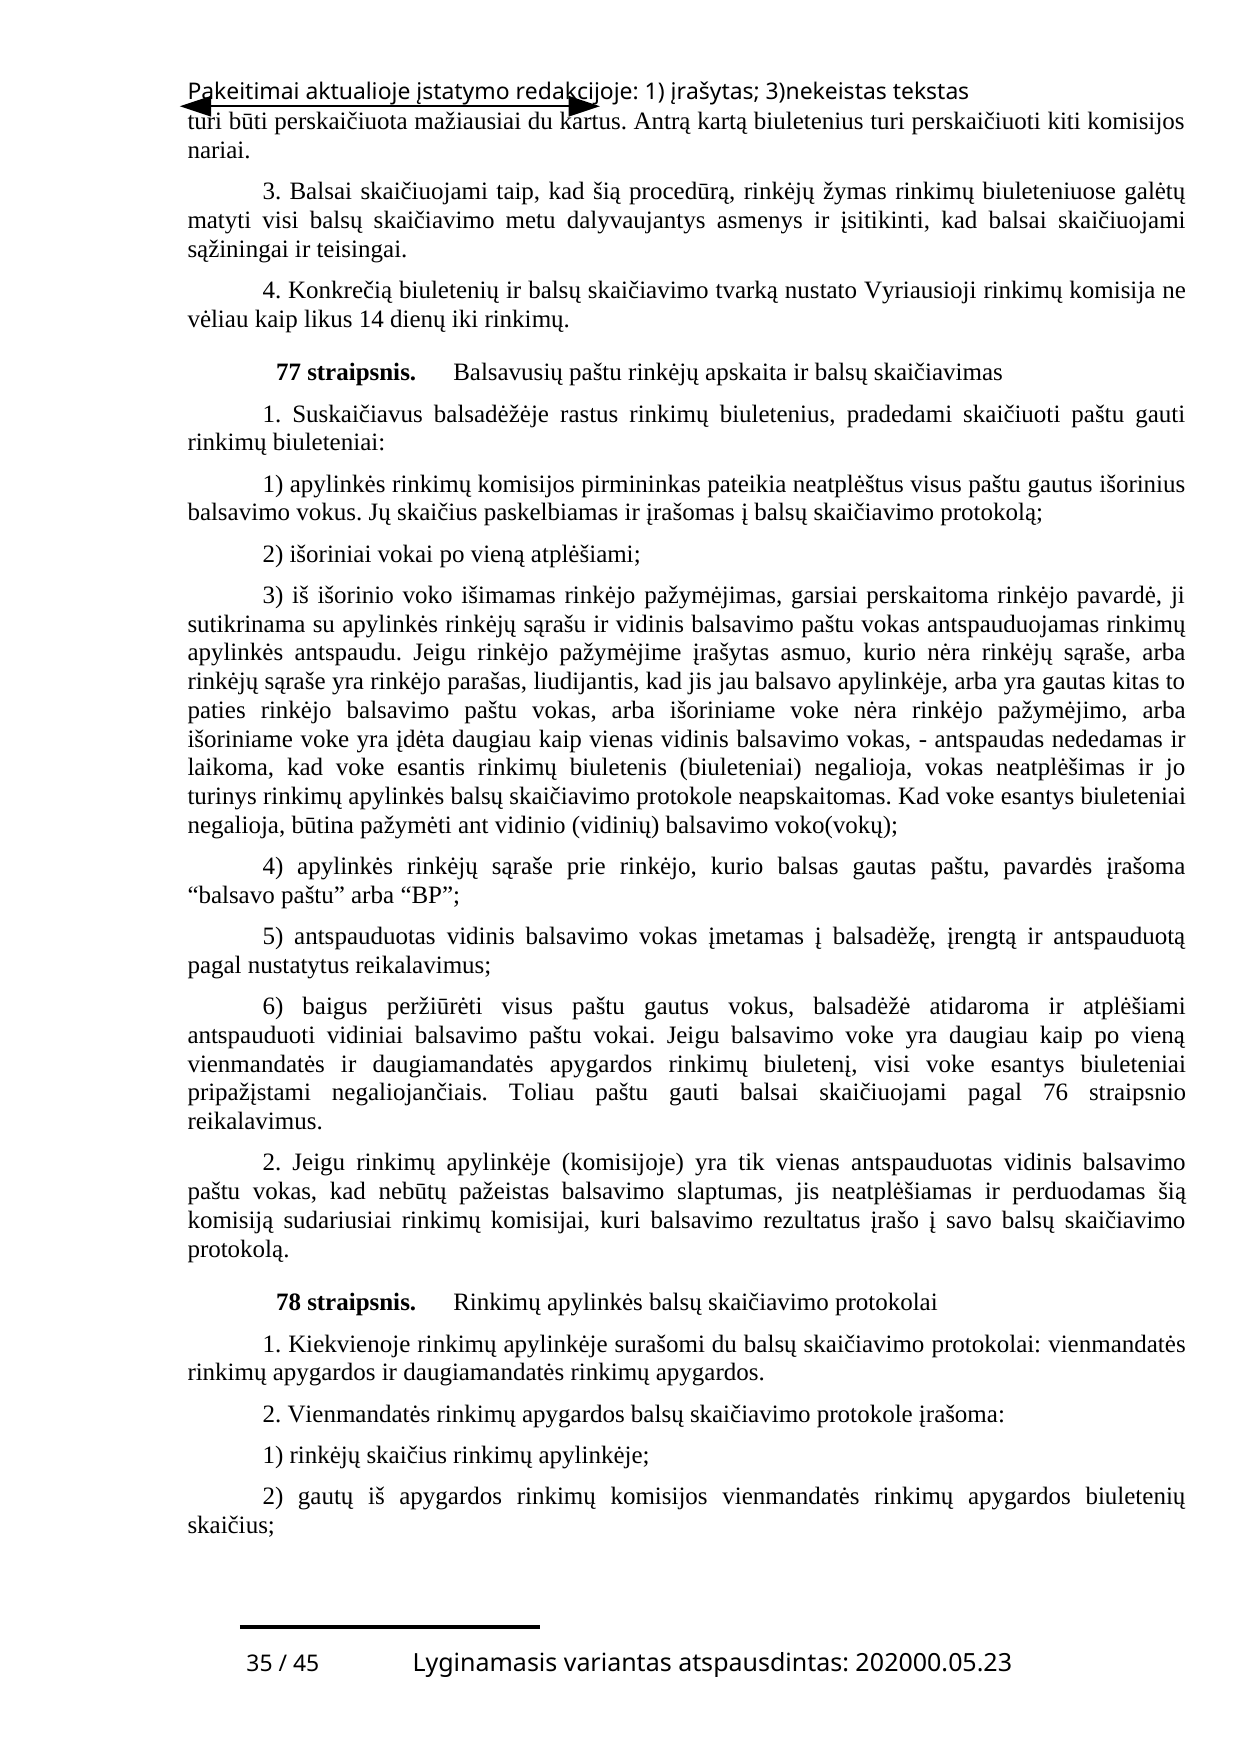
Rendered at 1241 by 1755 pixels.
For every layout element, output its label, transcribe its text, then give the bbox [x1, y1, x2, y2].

text 4. Konkrečią biuletenių ir balsų skaičiavimo tvarką nustato Vyriausioji rinkimų komisija ne vėliau kaip likus 14 dienų iki rinkimų. [187, 275, 1187, 332]
text 2. Vienmandatės rinkimų apygardos balsų skaičiavimo protokole įrašoma: [187, 1399, 1187, 1427]
text 3. Balsai skaičiuojami taip, kad šią procedūrą, rinkėjų žymas rinkimų biuleteniuose galėtų matyti visi balsų skaičiavimo metu dalyvaujantys asmenys ir įsitikinti, kad balsai skaičiuojami sąžiningai ir teisingai. [187, 176, 1187, 262]
text 1. Suskaičiavus balsadėžėje rastus rinkimų biuletenius, pradedami skaičiuoti paštu gauti rinkimų biuleteniai: [187, 399, 1187, 456]
text 2) išoriniai vokai po vieną atplėšiami; [187, 539, 1187, 567]
text 6) baigus peržiūrėti visus paštu gautus vokus, balsadėžė atidaroma ir atplėšiami antspauduoti vidiniai balsavimo paštu vokai. Jeigu balsavimo voke yra daugiau kaip po vieną vienmandatės ir daugiamandatės apygardos rinkimų biuletenį, visi voke esantys biuleteniai pripažįstami negaliojančiais. Toliau paštu gauti balsai skaičiuojami pagal 76 straipsnio reikalavimus. [187, 991, 1187, 1135]
subtitle 77 straipsnis. Balsavusių paštu rinkėjų apskaita ir balsų skaičiavimas [276, 357, 1187, 386]
text 2. Jeigu rinkimų apylinkėje (komisijoje) yra tik vienas antspauduotas vidinis balsavimo paštu vokas, kad nebūtų pažeistas balsavimo slaptumas, jis neatplėšiamas ir perduodamas šią komisiją sudariusiai rinkimų komisijai, kuri balsavimo rezultatus įrašo į savo balsų skaičiavimo protokolą. [187, 1147, 1187, 1262]
subtitle 78 straipsnis. Rinkimų apylinkės balsų skaičiavimo protokolai [276, 1287, 1187, 1316]
text 2) gautų iš apygardos rinkimų komisijos vienmandatės rinkimų apygardos biuletenių skaičius; [187, 1481, 1187, 1539]
text 1) rinkėjų skaičius rinkimų apylinkėje; [187, 1440, 1187, 1469]
text 1. Kiekvienoje rinkimų apylinkėje surašomi du balsų skaičiavimo protokolai: vienmandatės rinkimų apygardos ir daugiamandatės rinkimų apygardos. [187, 1329, 1187, 1386]
text 1) apylinkės rinkimų komisijos pirmininkas pateikia neatplėštus visus paštu gautus išorinius balsavimo vokus. Jų skaičius paskelbiamas ir įrašomas į balsų skaičiavimo protokolą; [187, 469, 1187, 526]
text 3) iš išorinio voko išimamas rinkėjo pažymėjimas, garsiai perskaitoma rinkėjo pavardė, ji sutikrinama su apylinkės rinkėjų sąrašu ir vidinis balsavimo paštu vokas antspauduojamas rinkimų apylinkės antspaudu. Jeigu rinkėjo pažymėjime įrašytas asmuo, kurio nėra rinkėjų sąraše, arba rinkėjų sąraše yra rinkėjo parašas, liudijantis, kad jis jau balsavo apylinkėje, arba yra gautas kitas to paties rinkėjo balsavimo paštu vokas, arba išoriniame voke nėra rinkėjo pažymėjimo, arba išoriniame voke yra įdėta daugiau kaip vienas vidinis balsavimo vokas, - antspaudas nededamas ir laikoma, kad voke esantis rinkimų biuletenis (biuleteniai) negalioja, vokas neatplėšimas ir jo turinys rinkimų apylinkės balsų skaičiavimo protokole neapskaitomas. Kad voke esantys biuleteniai negalioja, būtina pažymėti ant vidinio (vidinių) balsavimo voko(vokų); [187, 580, 1187, 839]
text 4) apylinkės rinkėjų sąraše prie rinkėjo, kurio balsas gautas paštu, pavardės įrašoma “balsavo paštu” arba “BP”; [187, 851, 1187, 909]
text 5) antspauduotas vidinis balsavimo vokas įmetamas į balsadėžę, įrengtą ir antspauduotą pagal nustatytus reikalavimus; [187, 921, 1187, 979]
text turi būti perskaičiuota mažiausiai du kartus. Antrą kartą biuletenius turi perskaičiuoti kiti komisijos nariai. [187, 106, 1187, 164]
